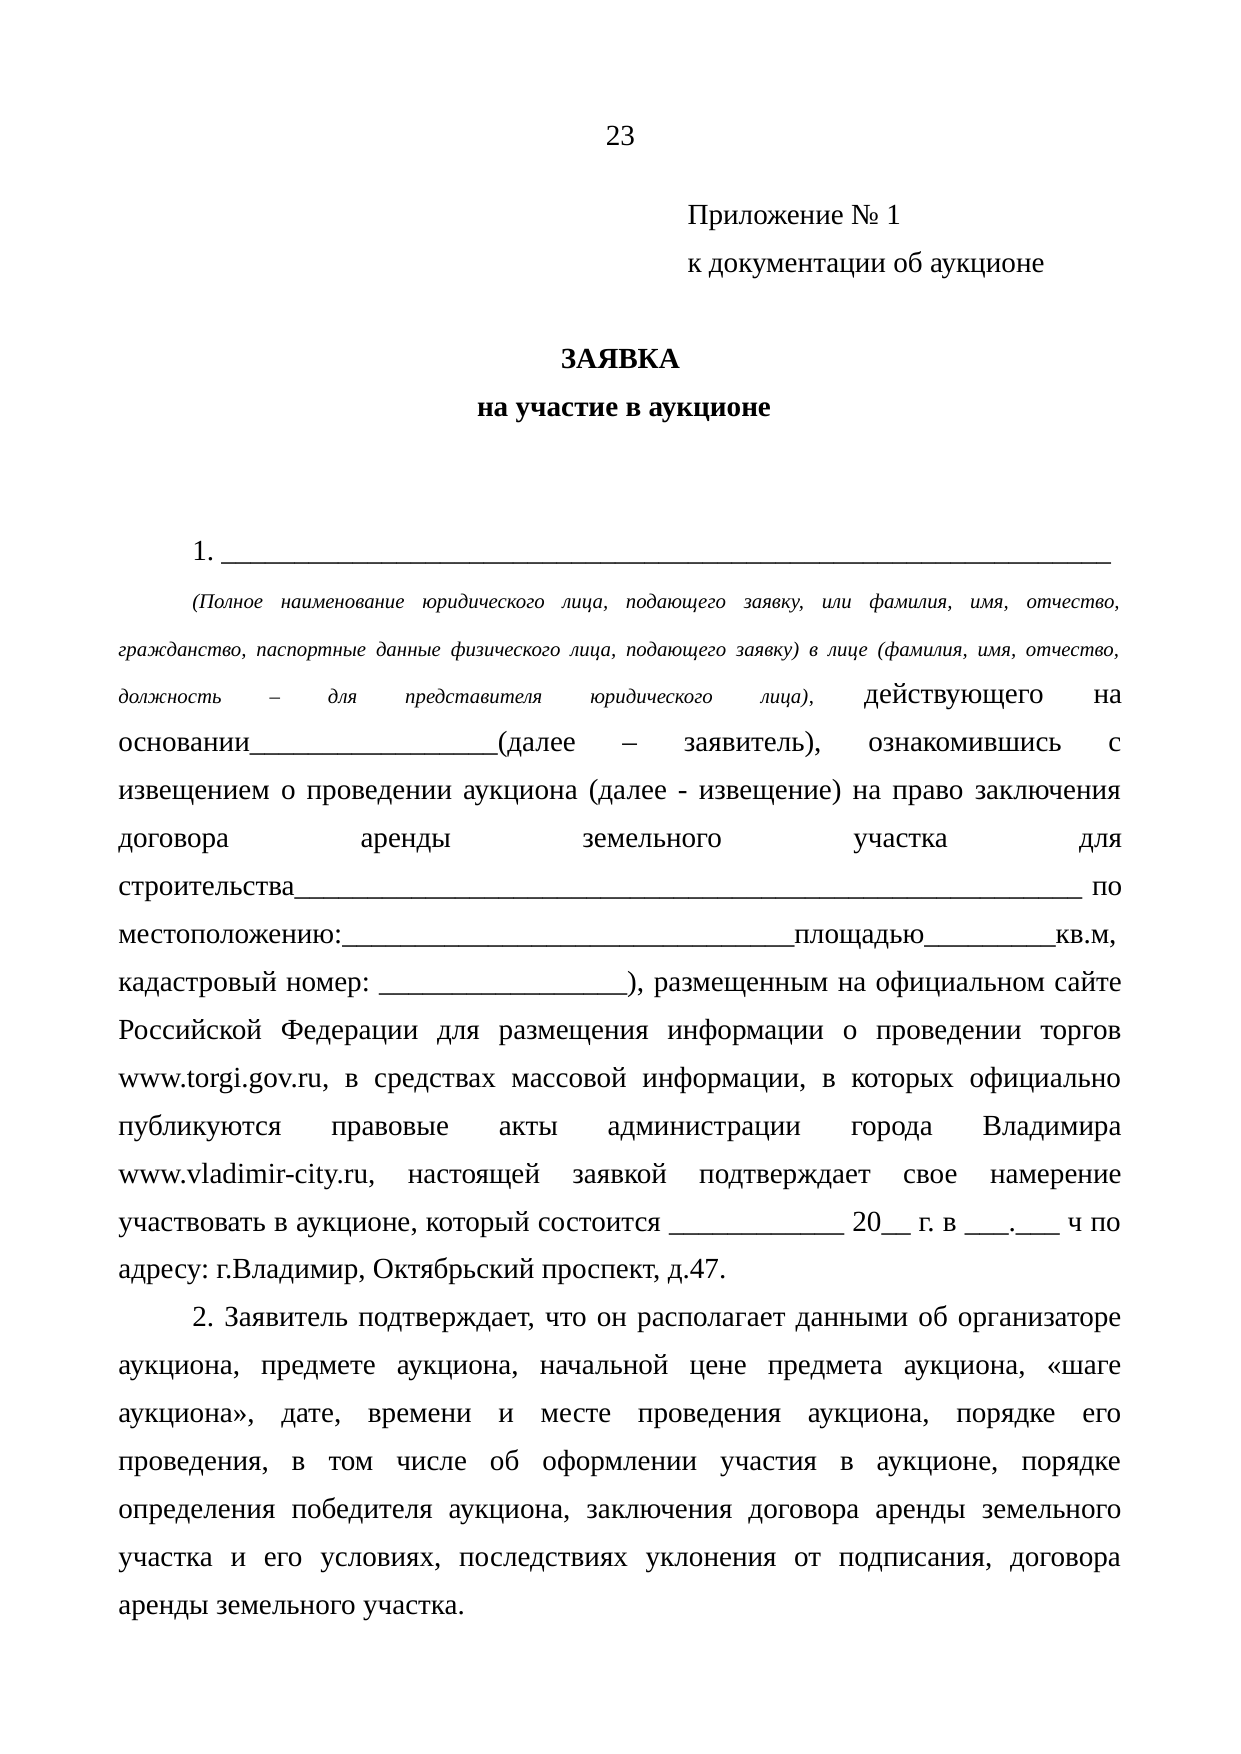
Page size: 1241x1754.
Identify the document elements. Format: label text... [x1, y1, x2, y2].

text (Полное наименование юридического лица, подающего заявку, или фамилия, имя, отчество, гражданство, паспортные данные физического лица, подающего заявку) в лице (фамилия, имя, отчество, должность – для представителя юридического лица), действующего на основании_________________(далее – заявитель), ознакомившись с извещением о проведении аукциона (далее - извещение) на право заключения договора аренды земельного участка для строительства______________________________________________________ по местоположению:_______________________________площадью_________кв.м, кадастровый номер: _________________), размещенным на официальном сайте Российской Федерации для размещения информации о проведении торгов www.torgi.gov.ru, в средствах массовой информации, в которых официально публикуются правовые акты администрации города Владимира www.vladimir-city.ru, настоящей заявкой подтверждает свое намерение участвовать в аукционе, который состоится ____________ 20__ г. в ___.___ ч по адресу: г.Владимир, Октябрьский проспект, д.47. [118, 566, 1122, 1285]
text ЗАЯВКА [118, 327, 1122, 375]
text 2. Заявитель подтверждает, что он располагает данными об организаторе аукциона, предмете аукциона, начальной цене предмета аукциона, «шаге аукциона», дате, времени и месте проведения аукциона, порядке его проведения, в том числе об оформлении участия в аукционе, порядке определения победителя аукциона, заключения договора аренды земельного участка и его условиях, последствиях уклонения от подписания, договора аренды земельного участка. [118, 1285, 1122, 1621]
table_header Приложение № 1 к документации об аукционе [682, 181, 1122, 284]
text 1. _____________________________________________________________ [118, 518, 1122, 566]
text на участие в аукционе [118, 375, 1122, 423]
table_header [118, 181, 682, 284]
